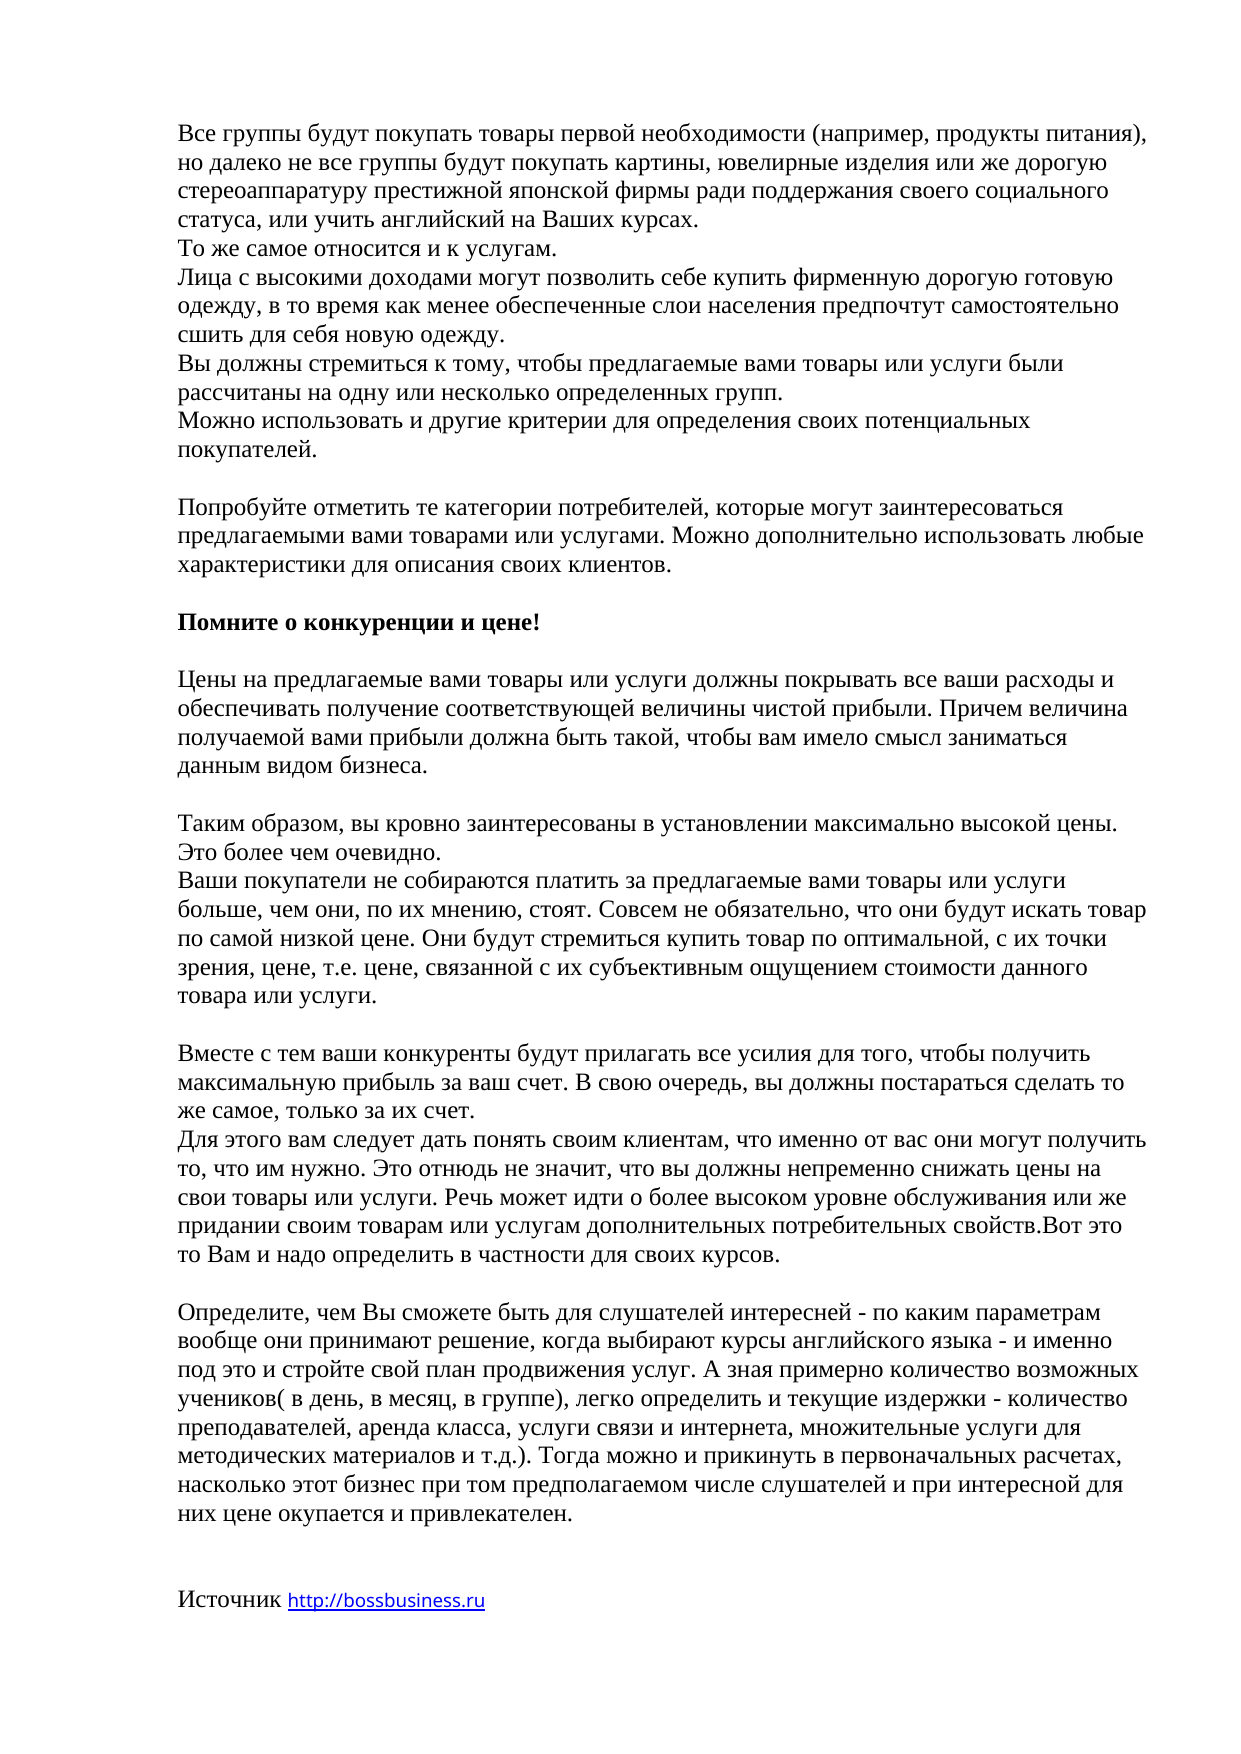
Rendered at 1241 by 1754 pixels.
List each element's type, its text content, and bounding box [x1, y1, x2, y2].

text Вместе с тем ваши конкуренты будут прилагать все усилия для того, чтобы получить максимальную прибыль за ваш счет. В свою очередь, вы должны постараться сделать то же самое, только за их счет. [177, 1038, 1152, 1124]
text То же самое относится и к услугам. [177, 233, 1152, 262]
text Таким образом, вы кровно заинтересованы в установлении максимально высокой цены. Это более чем очевидно. [177, 808, 1152, 866]
text Цены на предлагаемые вами товары или услуги должны покрывать все ваши расходы и обеспечивать получение соответствующей величины чистой прибыли. Причем величина получаемой вами прибыли должна быть такой, чтобы вам имело смысл заниматься данным видом бизнеса. [177, 664, 1152, 779]
text Ваши покупатели не собираются платить за предлагаемые вами товары или услуги больше, чем они, по их мнению, стоят. Совсем не обязательно, что они будут искать товар по самой низкой цене. Они будут стремиться купить товар по оптимальной, с их точки зрения, цене, т.е. цене, связанной с их субъективным ощущением стоимости данного товара или услуги. [177, 866, 1152, 1009]
text Вы должны стремиться к тому, чтобы предлагаемые вами товары или услуги были рассчитаны на одну или несколько определенных групп. [177, 348, 1152, 406]
text Попробуйте отметить те категории потребителей, которые могут заинтересоваться предлагаемыми вами товарами или услугами. Можно дополнительно использовать любые характеристики для описания своих клиентов. [177, 492, 1152, 578]
text Можно использовать и другие критерии для определения своих потенциальных покупателей. [177, 406, 1152, 463]
text Источник http://bossbusiness.ru [177, 1584, 1152, 1613]
text Помните о конкуренции и цене! [177, 607, 1152, 636]
text Все группы будут покупать товары первой необходимости (например, продукты питания), но далеко не все группы будут покупать картины, ювелирные изделия или же дорогую стереоаппаратуру престижной японской фирмы ради поддержания своего социального статуса, или учить английский на Ваших курсах. [177, 118, 1152, 233]
text Определите, чем Вы сможете быть для слушателей интересней - по каким параметрам вообще они принимают решение, когда выбирают курсы английского языка - и именно под это и стройте свой план продвижения услуг. А зная примерно количество возможных учеников( в день, в месяц, в группе), легко определить и текущие издержки - количество преподавателей, аренда класса, услуги связи и интернета, множительные услуги для методических материалов и т.д.). Тогда можно и прикинуть в первоначальных расчетах, насколько этот бизнес при том предполагаемом числе слушателей и при интересной для них цене окупается и привлекателен. [177, 1297, 1152, 1527]
text Для этого вам следует дать понять своим клиентам, что именно от вас они могут получить то, что им нужно. Это отнюдь не значит, что вы должны непременно снижать цены на свои товары или услуги. Речь может идти о более высоком уровне обслуживания или же придании своим товарам или услугам дополнительных потребительных свойств.Вот это то Вам и надо определить в частности для своих курсов. [177, 1124, 1152, 1268]
text Лица с высокими доходами могут позволить себе купить фирменную дорогую готовую одежду, в то время как менее обеспеченные слои населения предпочтут самостоятельно сшить для себя новую одежду. [177, 262, 1152, 348]
